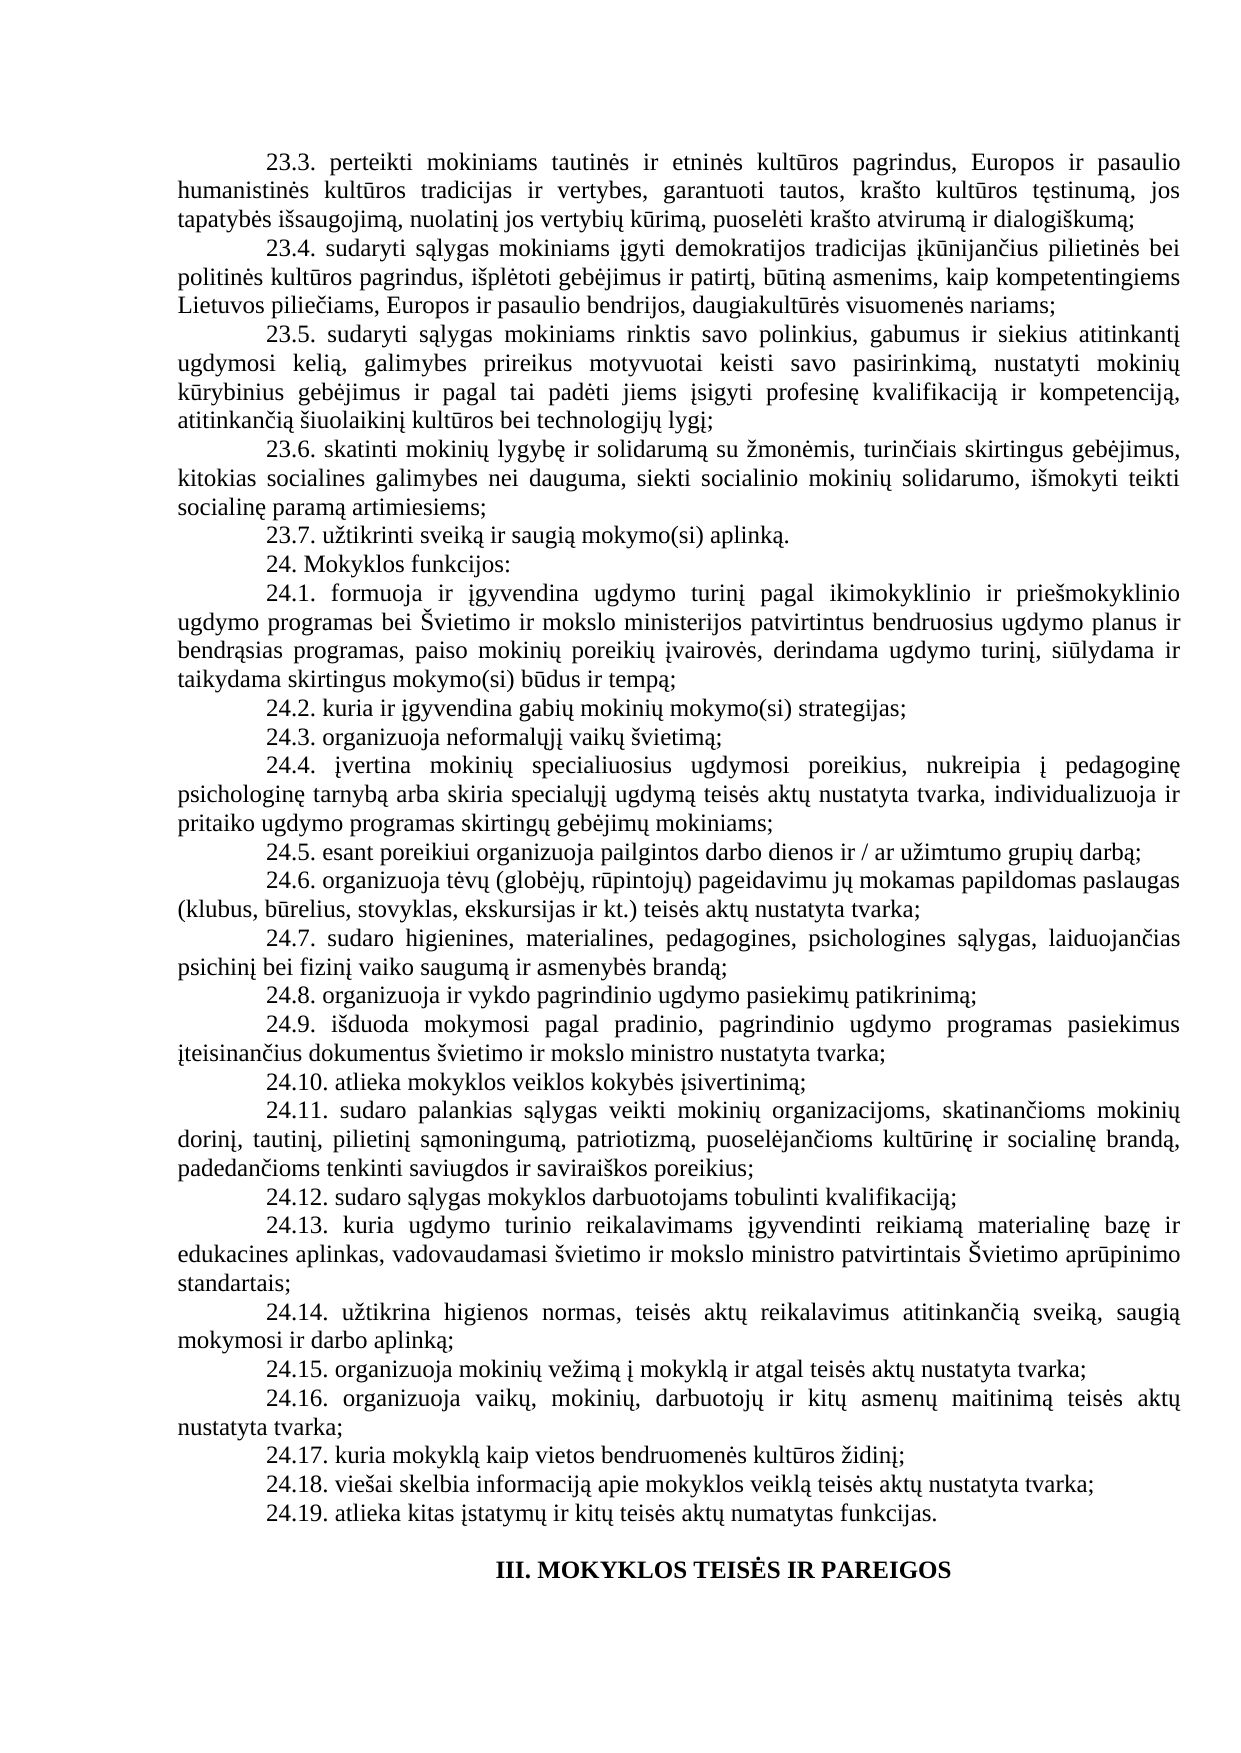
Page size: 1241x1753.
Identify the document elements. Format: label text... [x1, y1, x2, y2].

text 24.7. sudaro higienines, materialines, pedagogines, psichologines sąlygas, laiduojančias psichinį bei fizinį vaiko saugumą ir asmenybės brandą; [177, 923, 1181, 981]
text 24.9. išduoda mokymosi pagal pradinio, pagrindinio ugdymo programas pasiekimus įteisinančius dokumentus švietimo ir mokslo ministro nustatyta tvarka; [177, 1009, 1181, 1067]
text 24.8. organizuoja ir vykdo pagrindinio ugdymo pasiekimų patikrinimą; [177, 981, 1181, 1009]
text 24.2. kuria ir įgyvendina gabių mokinių mokymo(si) strategijas; [177, 693, 1181, 722]
text 24.6. organizuoja tėvų (globėjų, rūpintojų) pageidavimu jų mokamas papildomas paslaugas (klubus, būrelius, stovyklas, ekskursijas ir kt.) teisės aktų nustatyta tvarka; [177, 866, 1181, 923]
text 24.5. esant poreikiui organizuoja pailgintos darbo dienos ir / ar užimtumo grupių darbą; [177, 837, 1181, 866]
text 24.3. organizuoja neformalųjį vaikų švietimą; [177, 722, 1181, 751]
text 24.1. formuoja ir įgyvendina ugdymo turinį pagal ikimokyklinio ir priešmokyklinio ugdymo programas bei Švietimo ir mokslo ministerijos patvirtintus bendruosius ugdymo planus ir bendrąsias programas, paiso mokinių poreikių įvairovės, derindama ugdymo turinį, siūlydama ir taikydama skirtingus mokymo(si) būdus ir tempą; [177, 578, 1181, 693]
text 24.11. sudaro palankias sąlygas veikti mokinių organizacijoms, skatinančioms mokinių dorinį, tautinį, pilietinį sąmoningumą, patriotizmą, puoselėjančioms kultūrinę ir socialinę brandą, padedančioms tenkinti saviugdos ir saviraiškos poreikius; [177, 1096, 1181, 1182]
text 23.4. sudaryti sąlygas mokiniams įgyti demokratijos tradicijas įkūnijančius pilietinės bei politinės kultūros pagrindus, išplėtoti gebėjimus ir patirtį, būtiną asmenims, kaip kompetentingiems Lietuvos piliečiams, Europos ir pasaulio bendrijos, daugiakultūrės visuomenės nariams; [177, 233, 1181, 319]
text III. MOKYKLOS TEISĖS IR PAREIGOS [177, 1556, 1181, 1584]
text 24.4. įvertina mokinių specialiuosius ugdymosi poreikius, nukreipia į pedagoginę psichologinę tarnybą arba skiria specialųjį ugdymą teisės aktų nustatyta tvarka, individualizuoja ir pritaiko ugdymo programas skirtingų gebėjimų mokiniams; [177, 751, 1181, 837]
text 24.16. organizuoja vaikų, mokinių, darbuotojų ir kitų asmenų maitinimą teisės aktų nustatyta tvarka; [177, 1383, 1181, 1441]
text 24.18. viešai skelbia informaciją apie mokyklos veiklą teisės aktų nustatyta tvarka; [177, 1469, 1181, 1498]
text 23.5. sudaryti sąlygas mokiniams rinktis savo polinkius, gabumus ir siekius atitinkantį ugdymosi kelią, galimybes prireikus motyvuotai keisti savo pasirinkimą, nustatyti mokinių kūrybinius gebėjimus ir pagal tai padėti jiems įsigyti profesinę kvalifikaciją ir kompetenciją, atitinkančią šiuolaikinį kultūros bei technologijų lygį; [177, 319, 1181, 434]
text 24.19. atlieka kitas įstatymų ir kitų teisės aktų numatytas funkcijas. [177, 1498, 1181, 1527]
text 23.6. skatinti mokinių lygybę ir solidarumą su žmonėmis, turinčiais skirtingus gebėjimus, kitokias socialines galimybes nei dauguma, siekti socialinio mokinių solidarumo, išmokyti teikti socialinę paramą artimiesiems; [177, 434, 1181, 521]
text 24.15. organizuoja mokinių vežimą į mokyklą ir atgal teisės aktų nustatyta tvarka; [177, 1354, 1181, 1383]
text 24.12. sudaro sąlygas mokyklos darbuotojams tobulinti kvalifikaciją; [177, 1182, 1181, 1211]
text 24. Mokyklos funkcijos: [177, 549, 1181, 578]
text 24.17. kuria mokyklą kaip vietos bendruomenės kultūros židinį; [177, 1441, 1181, 1469]
text 24.14. užtikrina higienos normas, teisės aktų reikalavimus atitinkančią sveiką, saugią mokymosi ir darbo aplinką; [177, 1297, 1181, 1354]
text 24.13. kuria ugdymo turinio reikalavimams įgyvendinti reikiamą materialinę bazę ir edukacines aplinkas, vadovaudamasi švietimo ir mokslo ministro patvirtintais Švietimo aprūpinimo standartais; [177, 1211, 1181, 1297]
text 23.3. perteikti mokiniams tautinės ir etninės kultūros pagrindus, Europos ir pasaulio humanistinės kultūros tradicijas ir vertybes, garantuoti tautos, krašto kultūros tęstinumą, jos tapatybės išsaugojimą, nuolatinį jos vertybių kūrimą, puoselėti krašto atvirumą ir dialogiškumą; [177, 147, 1181, 233]
text 24.10. atlieka mokyklos veiklos kokybės įsivertinimą; [177, 1067, 1181, 1096]
text 23.7. užtikrinti sveiką ir saugią mokymo(si) aplinką. [177, 521, 1181, 549]
